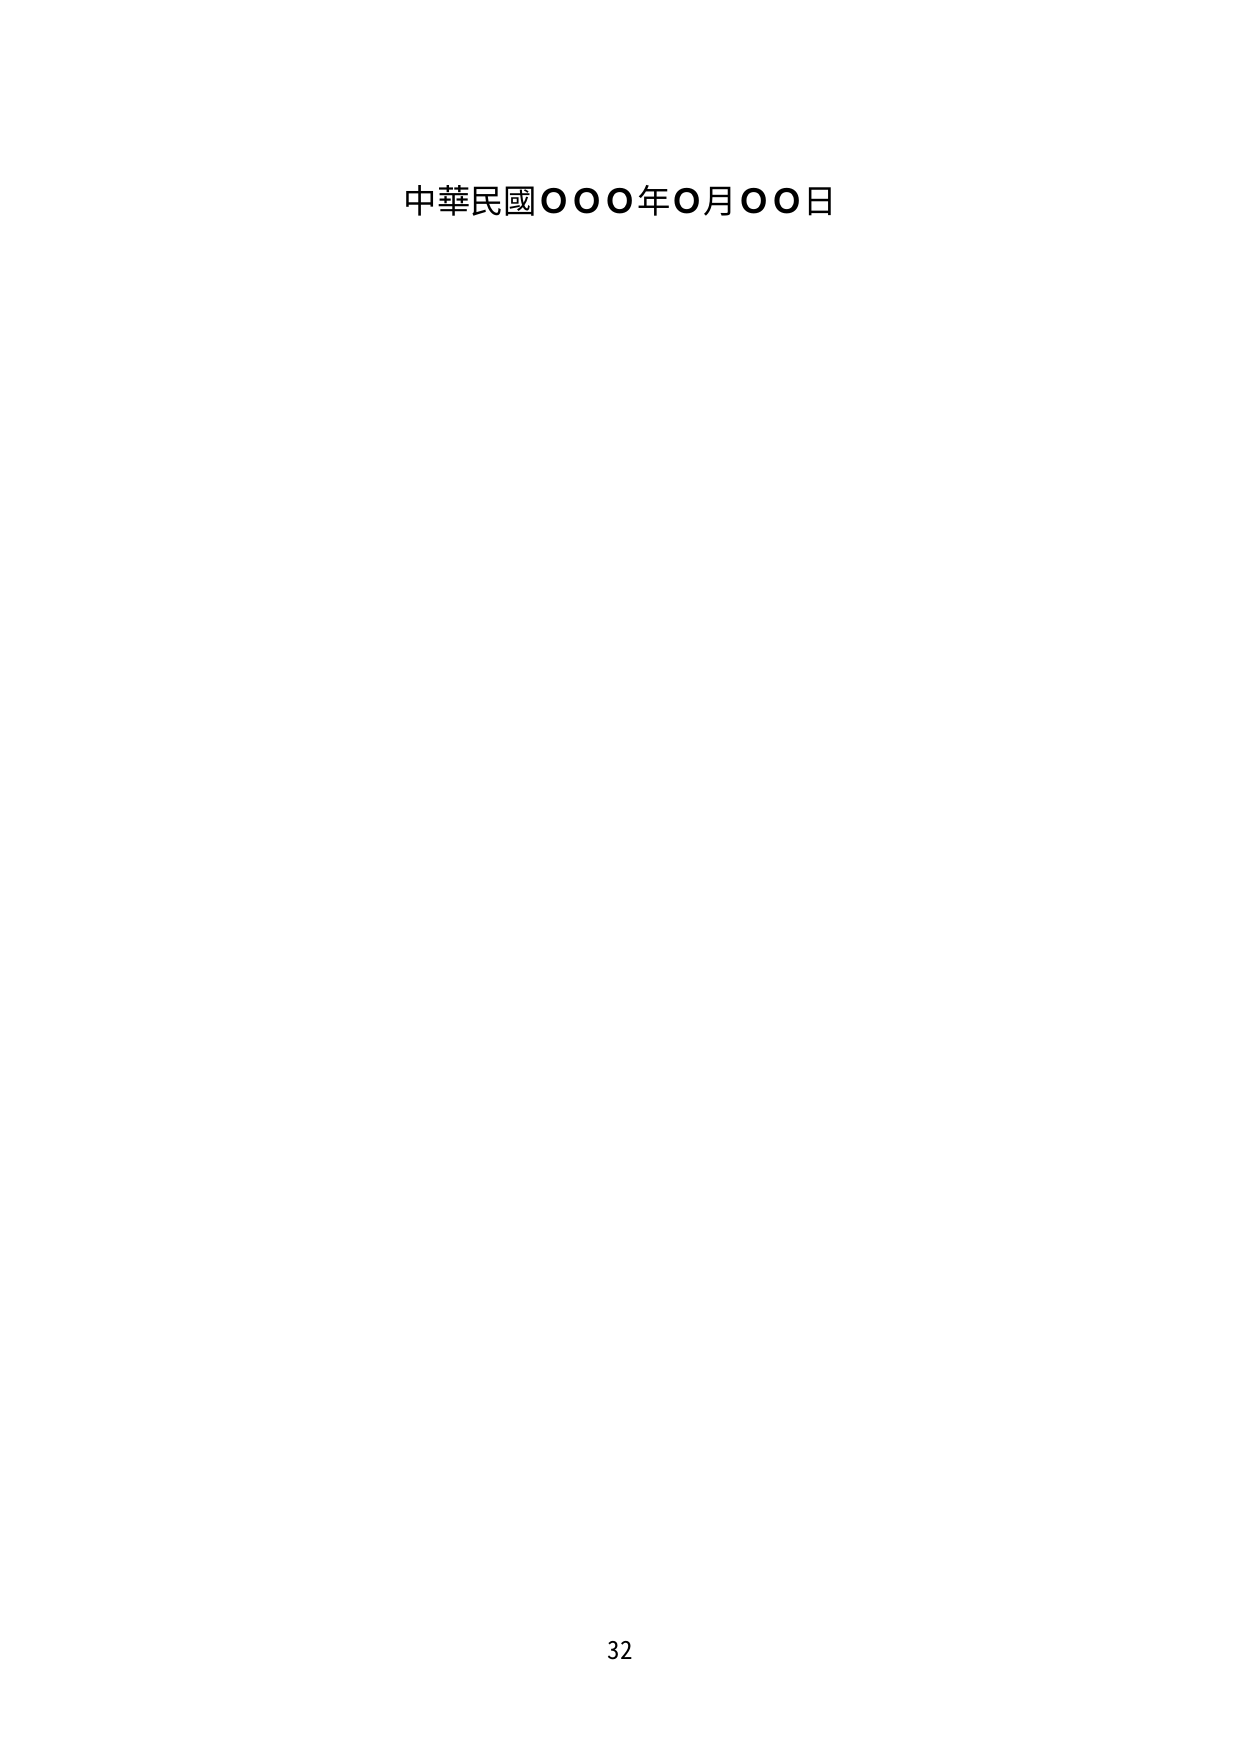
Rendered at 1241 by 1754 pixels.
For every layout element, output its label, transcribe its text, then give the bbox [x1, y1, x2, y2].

text 中華民國ＯＯＯ年Ｏ月ＯＯ日 [118, 158, 1122, 220]
